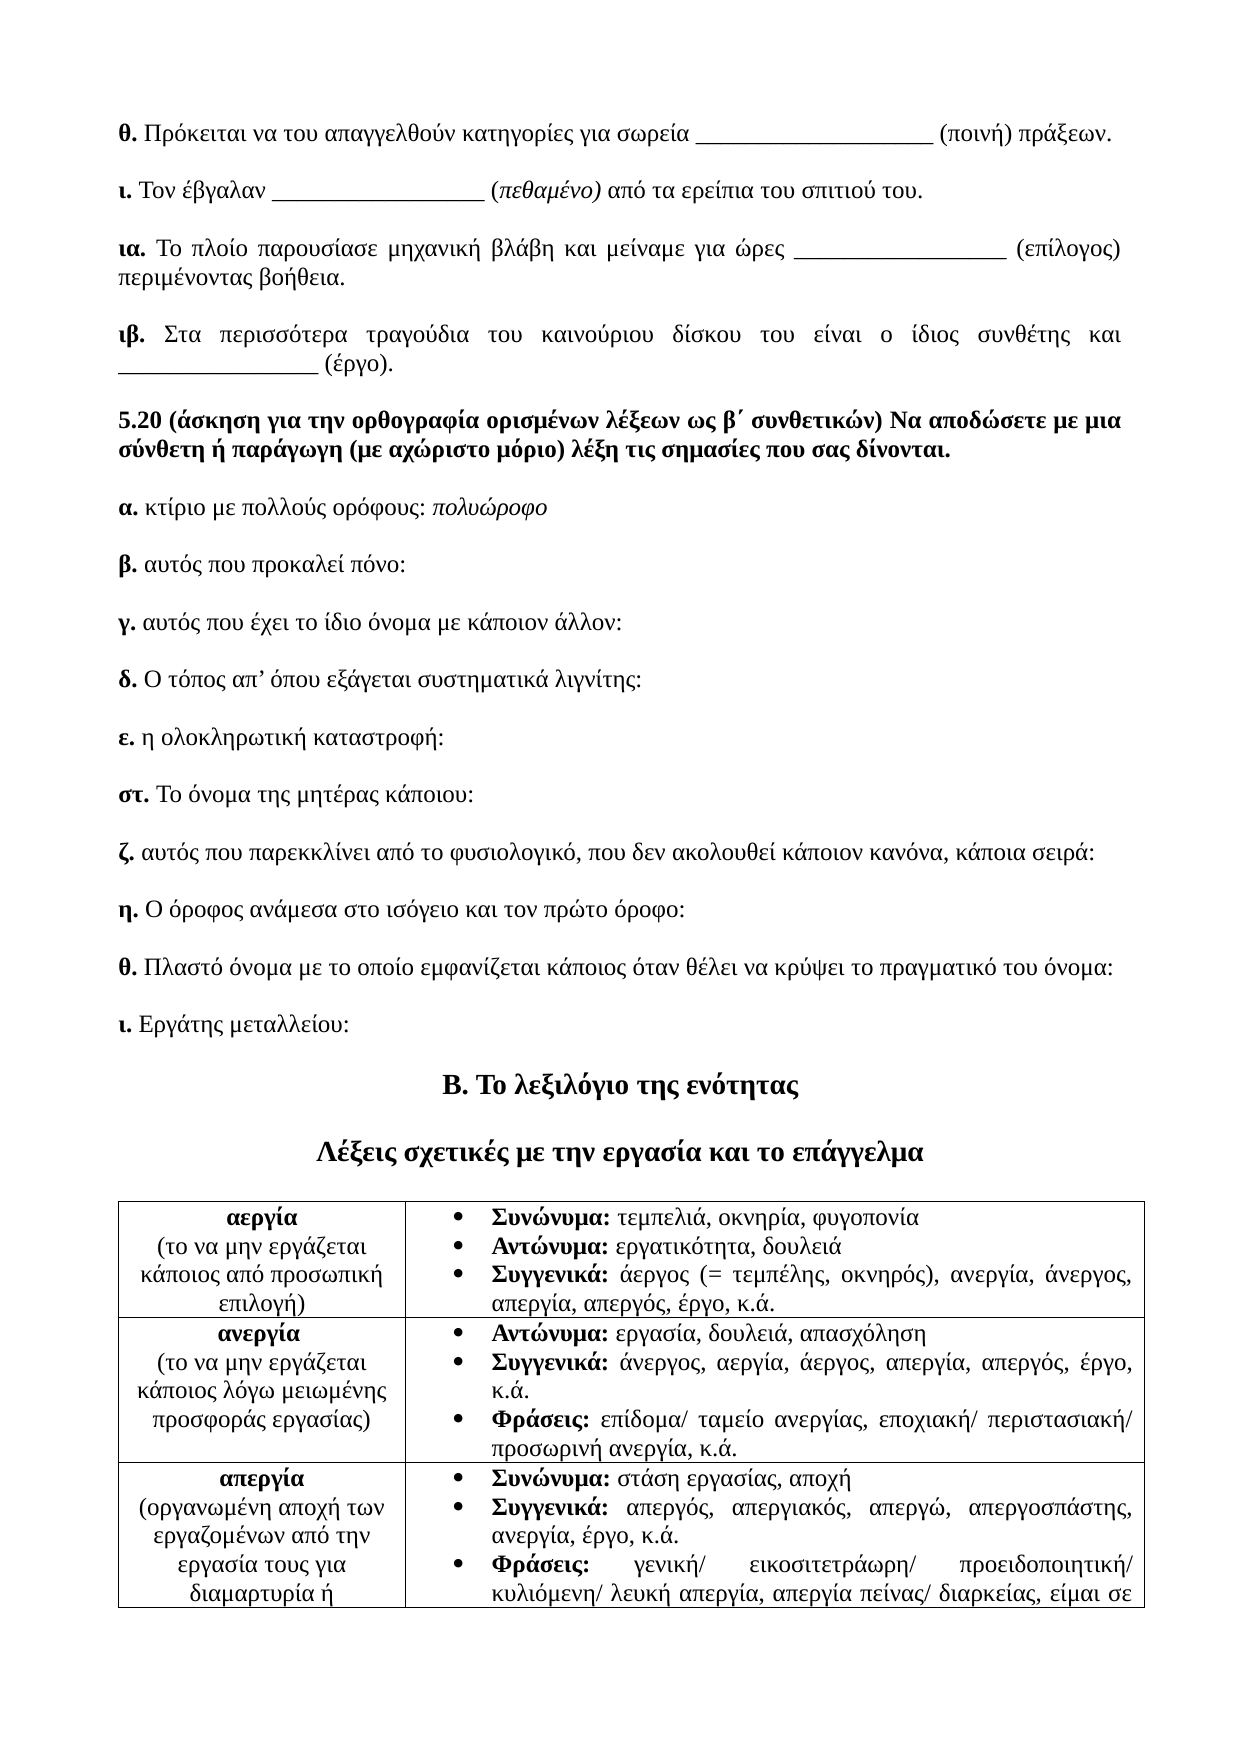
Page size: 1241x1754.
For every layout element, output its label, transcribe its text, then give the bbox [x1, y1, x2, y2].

table_cell Αντώνυμα: εργασία, δουλειά, απασχόληση Συγγενικά: άνεργος, αεργία, άεργος, απεργία, απεργός, έργο, κ.ά. Φράσεις: επίδομα/ ταμείο ανεργίας, εποχιακή/ περιστασιακή/ προσωρινή ανεργία, κ.ά. [406, 1318, 1144, 1462]
text η. Ο όροφος ανάμεσα στο ισόγειο και τον πρώτο όροφο: [118, 894, 1122, 923]
text 5.20 (άσκηση για την ορθογραφία ορισμένων λέξεων ως β΄ συνθετικών) Να αποδώσετε με μια σύνθετη ή παράγωγη (με αχώριστο μόριο) λέξη τις σημασίες που σας δίνονται. [118, 406, 1122, 463]
text Β. Το λεξιλόγιο της ενότητας [118, 1067, 1122, 1100]
text ζ. αυτός που παρεκκλίνει από το φυσιολογικό, που δεν ακολουθεί κάποιον κανόνα, κάποια σειρά: [118, 837, 1122, 866]
table_cell ανεργία (το να μην εργάζεται κάποιος λόγω μειωμένης προσφοράς εργασίας) [119, 1318, 405, 1462]
text ε. η ολοκληρωτική καταστροφή: [118, 722, 1122, 751]
text δ. Ο τόπος απ’ όπου εξάγεται συστηματικά λιγνίτης: [118, 664, 1122, 693]
text θ. Πρόκειται να του απαγγελθούν κατηγορίες για σωρεία ___________________ (ποινή) πράξεων. [118, 118, 1122, 147]
text β. αυτός που προκαλεί πόνο: [118, 549, 1122, 578]
text Λέξεις σχετικές με την εργασία και το επάγγελμα [118, 1134, 1122, 1167]
table_cell Συνώνυμα: στάση εργασίας, αποχή Συγγενικά: απεργός, απεργιακός, απεργώ, απεργοσπάστης, ανεργία, έργο, κ.ά. Φράσεις: γενική/ εικοσιτετράωρη/ προειδοποιητική/ κυλιόμενη/ λευκή απεργία, απεργία πείνας/ διαρκείας, είμαι σε [406, 1463, 1144, 1607]
text στ. Το όνομα της μητέρας κάποιου: [118, 779, 1122, 808]
text ι. Εργάτης μεταλλείου: [118, 1009, 1122, 1038]
text ιβ. Στα περισσότερα τραγούδια του καινούριου δίσκου του είναι ο ίδιος συνθέτης και ________________ (έργο). [118, 319, 1122, 377]
table_header Συνώνυμα: τεμπελιά, οκνηρία, φυγοπονία Αντώνυμα: εργατικότητα, δουλειά Συγγενικά: άεργος (= τεμπέλης, οκνηρός), ανεργία, άνεργος, απεργία, απεργός, έργο, κ.ά. [406, 1202, 1144, 1317]
text θ. Πλαστό όνομα με το οποίο εμφανίζεται κάποιος όταν θέλει να κρύψει το πραγματικό του όνομα: [118, 952, 1122, 981]
text ια. Το πλοίο παρουσίασε μηχανική βλάβη και μείναμε για ώρες _________________ (επίλογος) περιμένοντας βοήθεια. [118, 233, 1122, 291]
text α. κτίριο με πολλούς ορόφους: πολυώροφο [118, 492, 1122, 521]
text ι. Τον έβγαλαν _________________ (πεθαμένο) από τα ερείπια του σπιτιού του. [118, 176, 1122, 204]
table_header αεργία (το να μην εργάζεται κάποιος από προσωπική επιλογή) [119, 1202, 405, 1317]
table_cell απεργία (οργανωμένη αποχή των εργαζομένων από την εργασία τους για διαμαρτυρία ή [119, 1463, 405, 1607]
text γ. αυτός που έχει το ίδιο όνομα με κάποιον άλλον: [118, 607, 1122, 636]
